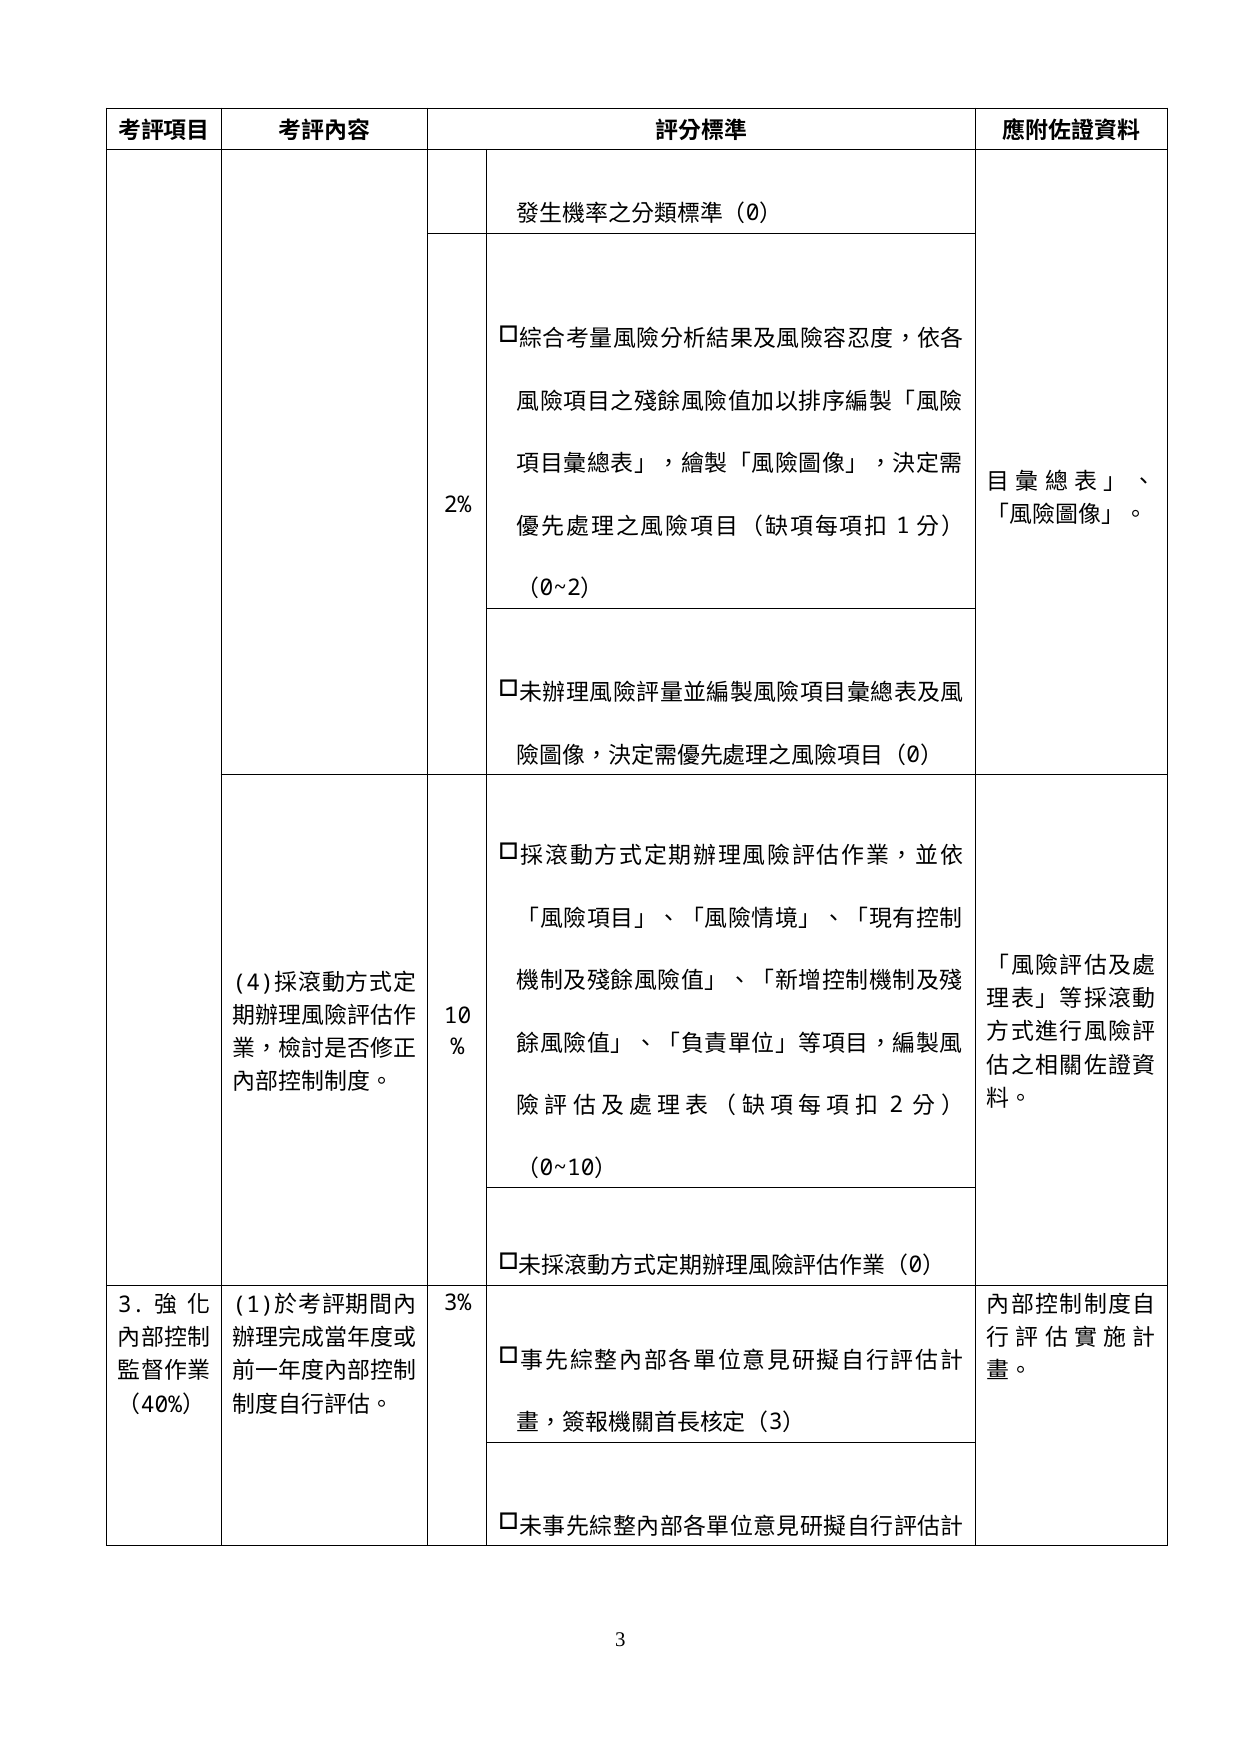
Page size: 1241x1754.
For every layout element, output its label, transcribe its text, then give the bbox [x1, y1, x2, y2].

table_cell 未辦理風險評量並編製風險項目彙總表及風險圖像，決定需優先處理之風險項目（0） [487, 609, 975, 774]
table_cell 未事先綜整內部各單位意見研擬自行評估計 [487, 1443, 975, 1545]
table_header 應附佐證資料 [976, 109, 1167, 149]
table_cell (4)採滾動方式定期辦理風險評估作業，檢討是否修正內部控制制度。 [222, 775, 427, 1285]
table_cell 發生機率之分類標準（0） [487, 150, 975, 233]
table_cell 事先綜整內部各單位意見研擬自行評估計畫，簽報機關首長核定（3） [487, 1286, 975, 1442]
table_cell [428, 150, 486, 233]
table_cell 3.強化內部控制監督作業（40%） [107, 1286, 221, 1545]
table_cell 未採滾動方式定期辦理風險評估作業（0） [487, 1188, 975, 1285]
table_header 考評項目 [107, 109, 221, 149]
table_header 評分標準 [428, 109, 975, 149]
table_cell 「風險評估及處理表」等採滾動方式進行風險評估之相關佐證資料。 [976, 775, 1167, 1285]
table_cell [222, 150, 427, 774]
table_cell (1)於考評期間內辦理完成當年度或前一年度內部控制制度自行評估。 [222, 1286, 427, 1545]
table_cell 內部控制制度自行評估實施計畫。 [976, 1286, 1167, 1545]
table_cell 2% [428, 234, 486, 774]
table_header 考評內容 [222, 109, 427, 149]
table_cell 目彙總表」、「風險圖像」。 [976, 150, 1167, 774]
table_cell 10% [428, 775, 486, 1285]
table_cell 採滾動方式定期辦理風險評估作業，並依「風險項目」、「風險情境」、「現有控制機制及殘餘風險值」、「新增控制機制及殘餘風險值」、「負責單位」等項目，編製風險評估及處理表（缺項每項扣2分）（0~10） [487, 775, 975, 1187]
table_cell [107, 150, 221, 1285]
table_cell 3% [428, 1286, 486, 1545]
table_cell 綜合考量風險分析結果及風險容忍度，依各風險項目之殘餘風險值加以排序編製「風險項目彙總表」，繪製「風險圖像」，決定需優先處理之風險項目（缺項每項扣1分）（0~2） [487, 234, 975, 608]
